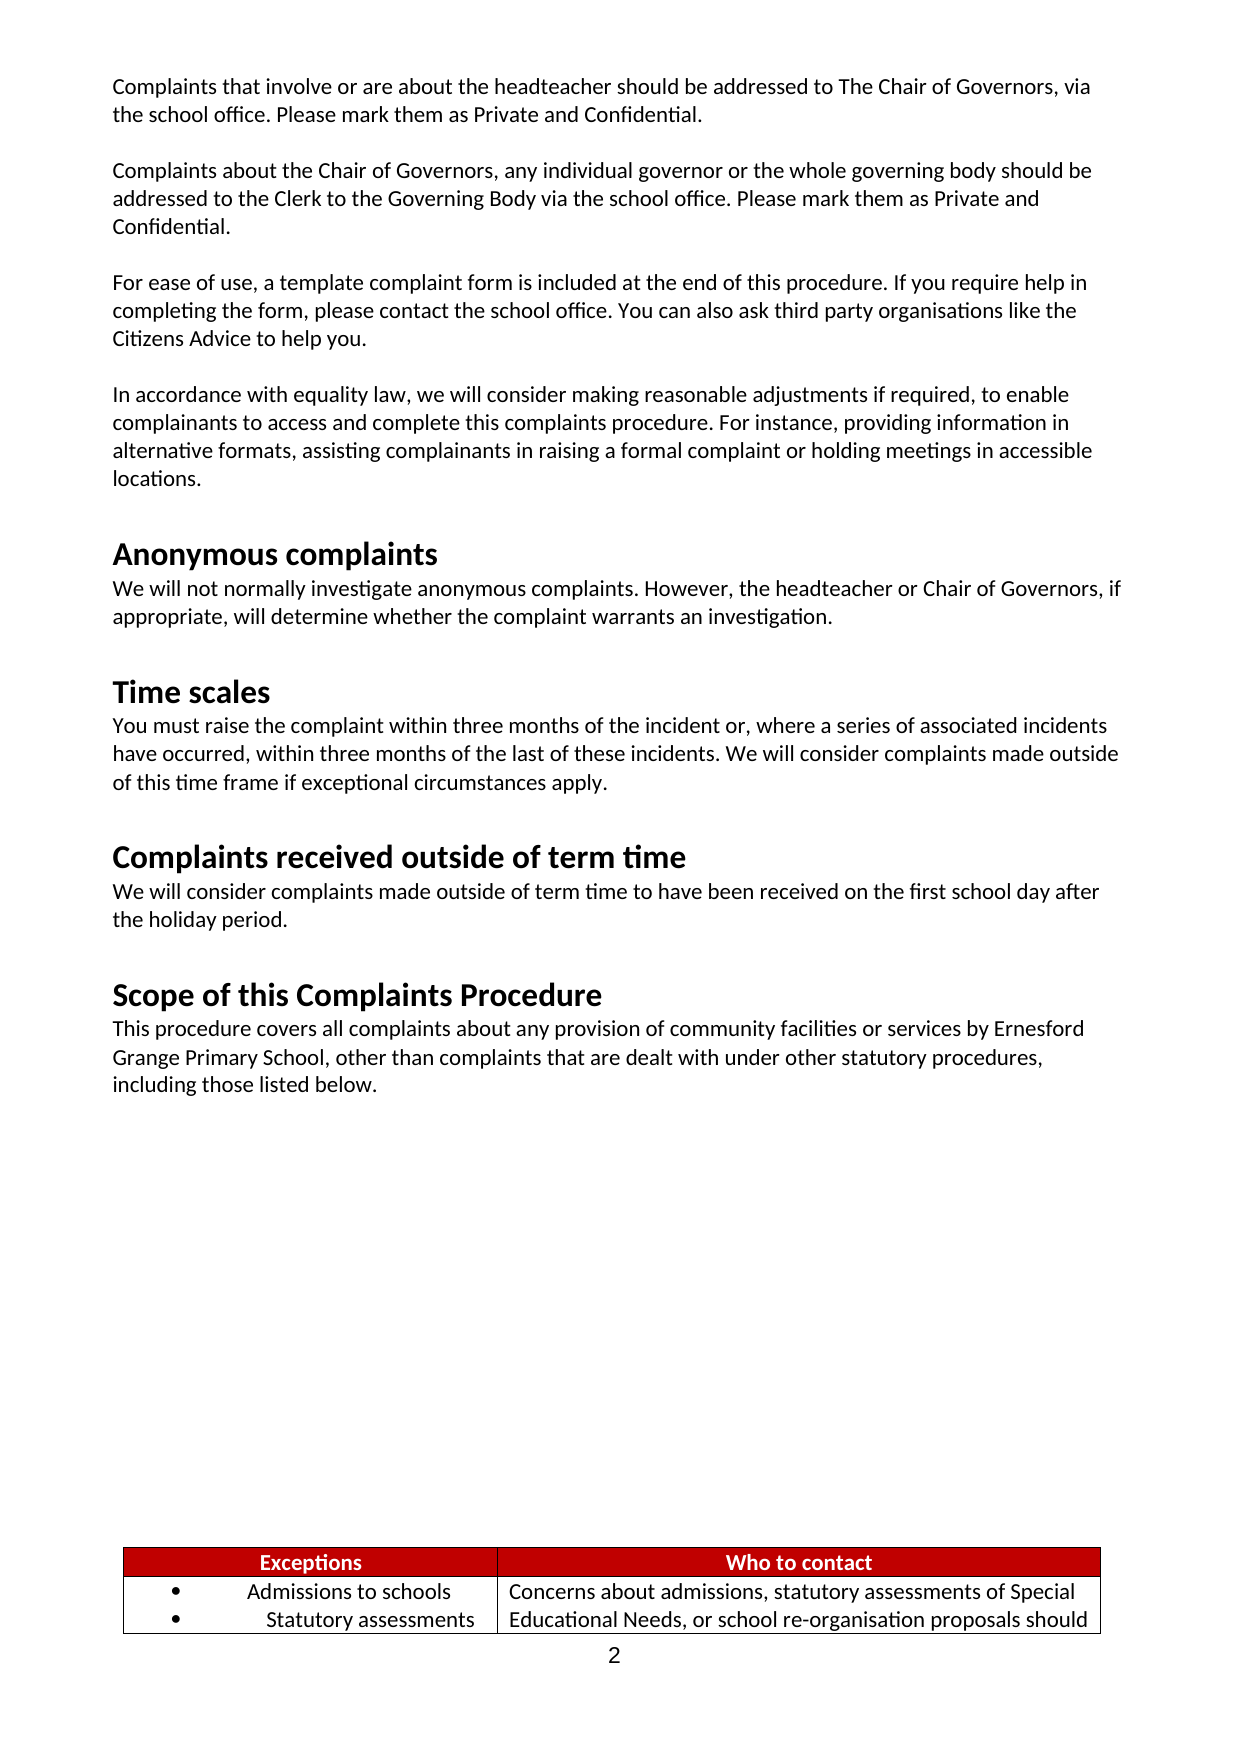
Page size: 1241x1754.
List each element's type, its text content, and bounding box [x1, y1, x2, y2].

table_header Who to contact [498, 1548, 1100, 1576]
table_cell Concerns about admissions, statutory assessments of Special Educational Needs, or school re-organisation proposals should [498, 1577, 1100, 1633]
subtitle Time scales [112, 671, 1128, 712]
text We will consider complaints made outside of term time to have been received on the first school day after the holiday period. [112, 877, 1128, 933]
text You must raise the complaint within three months of the incident or, where a series of associated incidents have occurred, within three months of the last of these incidents. We will consider complaints made outside of this time frame if exceptional circumstances apply. [112, 712, 1128, 796]
text In accordance with equality law, we will consider making reasonable adjustments if required, to enable complainants to access and complete this complaints procedure. For instance, providing information in alternative formats, assisting complainants in raising a formal complaint or holding meetings in accessible locations. [112, 381, 1128, 493]
subtitle Scope of this Complaints Procedure [112, 974, 1128, 1014]
text Complaints that involve or are about the headteacher should be addressed to The Chair of Governors, via the school office. Please mark them as Private and Confidential. [112, 72, 1128, 128]
text This procedure covers all complaints about any provision of community facilities or services by Ernesford Grange Primary School, other than complaints that are dealt with under other statutory procedures, including those listed below. [112, 1014, 1128, 1099]
table_cell Admissions to schools Statutory assessments [124, 1577, 497, 1633]
table_header Exceptions [124, 1548, 497, 1576]
text Complaints about the Chair of Governors, any individual governor or the whole governing body should be addressed to the Clerk to the Governing Body via the school office. Please mark them as Private and Confidential. [112, 156, 1128, 240]
text For ease of use, a template complaint form is included at the end of this procedure. If you require help in completing the form, please contact the school office. You can also ask third party organisations like the Citizens Advice to help you. [112, 268, 1128, 352]
subtitle Complaints received outside of term time [112, 836, 1128, 877]
subtitle Anonymous complaints [112, 533, 1128, 574]
text We will not normally investigate anonymous complaints. However, the headteacher or Chair of Governors, if appropriate, will determine whether the complaint warrants an investigation. [112, 574, 1128, 630]
